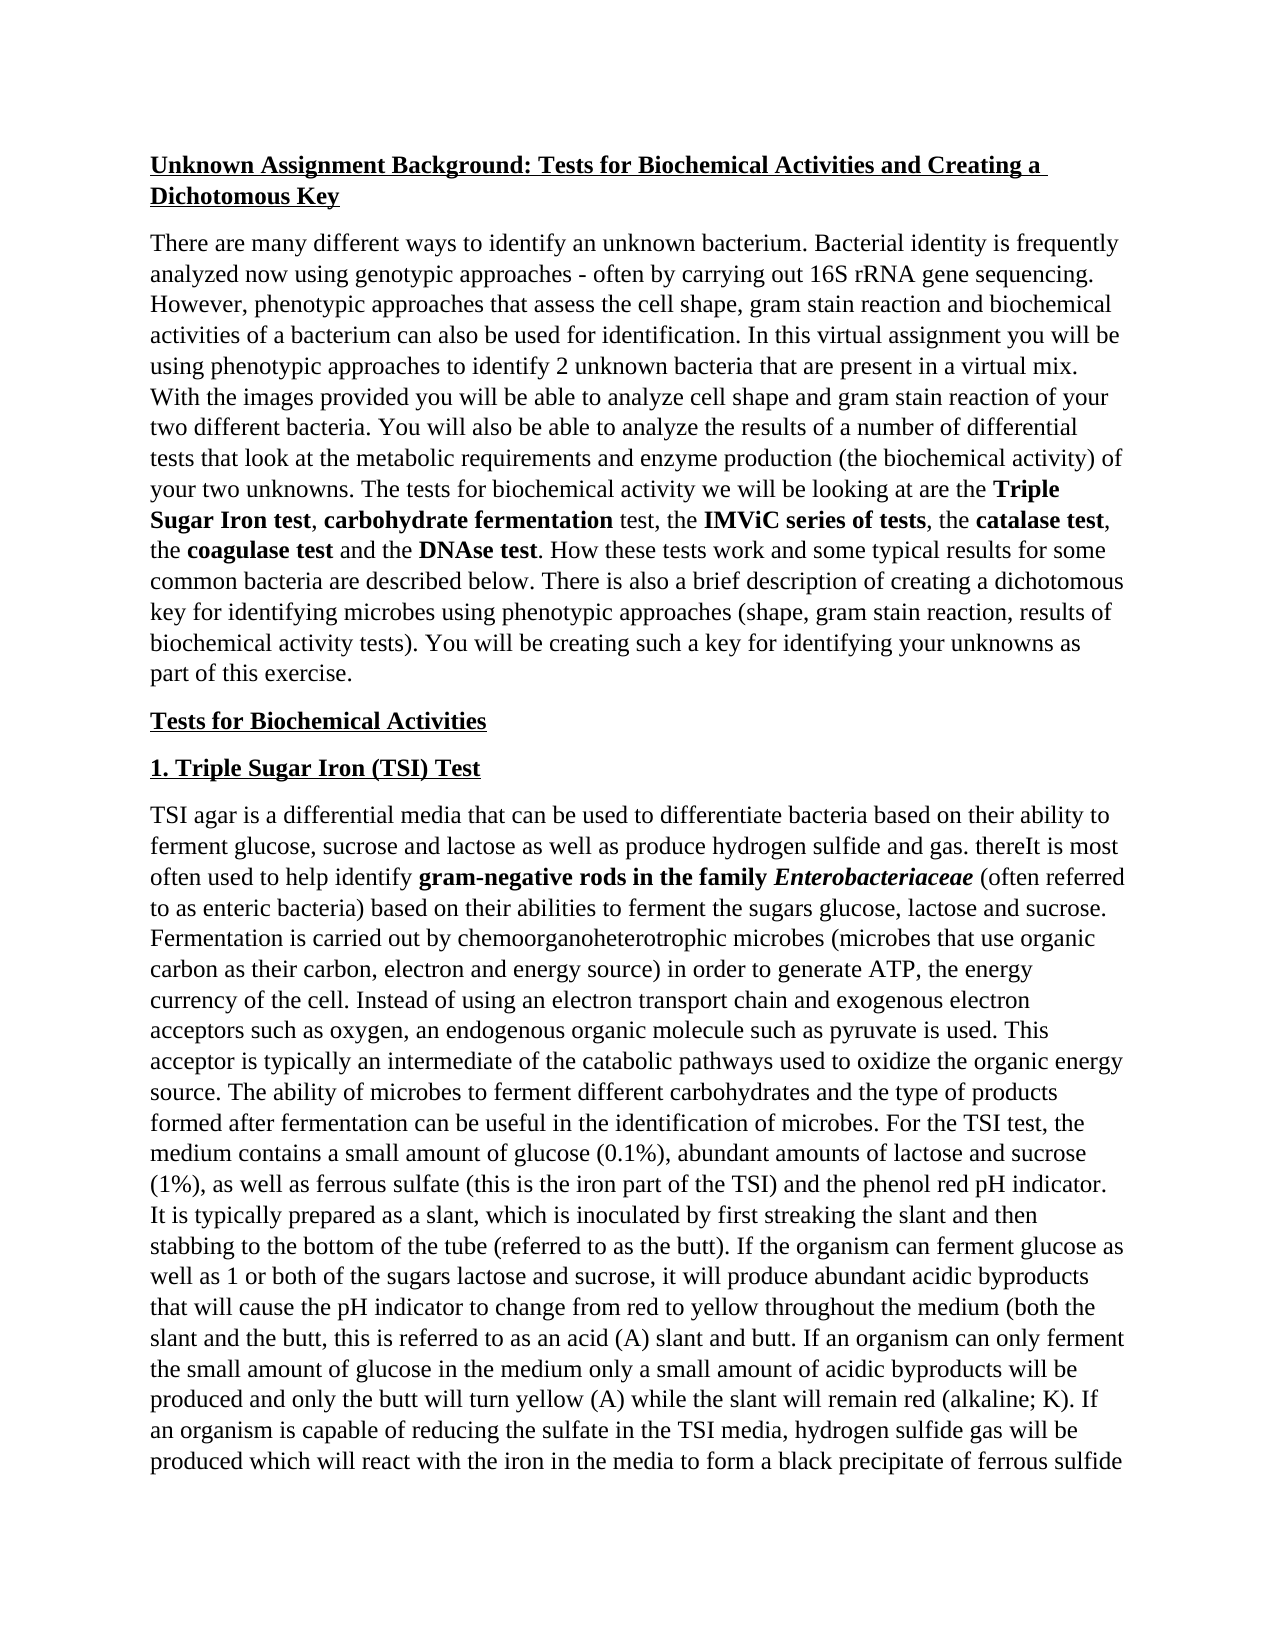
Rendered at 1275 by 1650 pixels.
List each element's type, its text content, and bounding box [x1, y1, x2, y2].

text Unknown Assignment Background: Tests for Biochemical Activities and Creating a Dichotomous Key [150, 150, 1125, 209]
text TSI agar is a differential media that can be used to differentiate bacteria based on their ability to ferment glucose, sucrose and lactose as well as produce hydrogen sulfide and gas. thereIt is most often used to help identify gram-negative rods in the family Enterobacteriaceae (often referred to as enteric bacteria) based on their abilities to ferment the sugars glucose, lactose and sucrose. Fermentation is carried out by chemoorganoheterotrophic microbes (microbes that use organic carbon as their carbon, electron and energy source) in order to generate ATP, the energy currency of the cell. Instead of using an electron transport chain and exogenous electron acceptors such as oxygen, an endogenous organic molecule such as pyruvate is used. This acceptor is typically an intermediate of the catabolic pathways used to oxidize the organic energy source. The ability of microbes to ferment different carbohydrates and the type of products formed after fermentation can be useful in the identification of microbes. For the TSI test, the medium contains a small amount of glucose (0.1%), abundant amounts of lactose and sucrose (1%), as well as ferrous sulfate (this is the iron part of the TSI) and the phenol red pH indicator. It is typically prepared as a slant, which is inoculated by first streaking the slant and then stabbing to the bottom of the tube (referred to as the butt). If the organism can ferment glucose as well as 1 or both of the sugars lactose and sucrose, it will produce abundant acidic byproducts that will cause the pH indicator to change from red to yellow throughout the medium (both the slant and the butt, this is referred to as an acid (A) slant and butt. If an organism can only ferment the small amount of glucose in the medium only a small amount of acidic byproducts will be produced and only the butt will turn yellow (A) while the slant will remain red (alkaline; K). If an organism is capable of reducing the sulfate in the TSI media, hydrogen sulfide gas will be produced which will react with the iron in the media to form a black precipitate of ferrous sulfide [150, 801, 1125, 1474]
text There are many different ways to identify an unknown bacterium. Bacterial identity is frequently analyzed now using genotypic approaches - often by carrying out 16S rRNA gene sequencing. However, phenotypic approaches that assess the cell shape, gram stain reaction and biochemical activities of a bacterium can also be used for identification. In this virtual assignment you will be using phenotypic approaches to identify 2 unknown bacteria that are present in a virtual mix. With the images provided you will be able to analyze cell shape and gram stain reaction of your two different bacteria. You will also be able to analyze the results of a number of differential tests that look at the metabolic requirements and enzyme production (the biochemical activity) of your two unknowns. The tests for biochemical activity we will be looking at are the Triple Sugar Iron test, carbohydrate fermentation test, the IMViC series of tests, the catalase test, the coagulase test and the DNAse test. How these tests work and some typical results for some common bacteria are described below. There is also a brief description of creating a dichotomous key for identifying microbes using phenotypic approaches (shape, gram stain reaction, results of biochemical activity tests). You will be creating such a key for identifying your unknowns as part of this exercise. [150, 228, 1125, 687]
text 1. Triple Sugar Iron (TSI) Test [150, 753, 1125, 782]
text Tests for Biochemical Activities [150, 706, 1125, 734]
